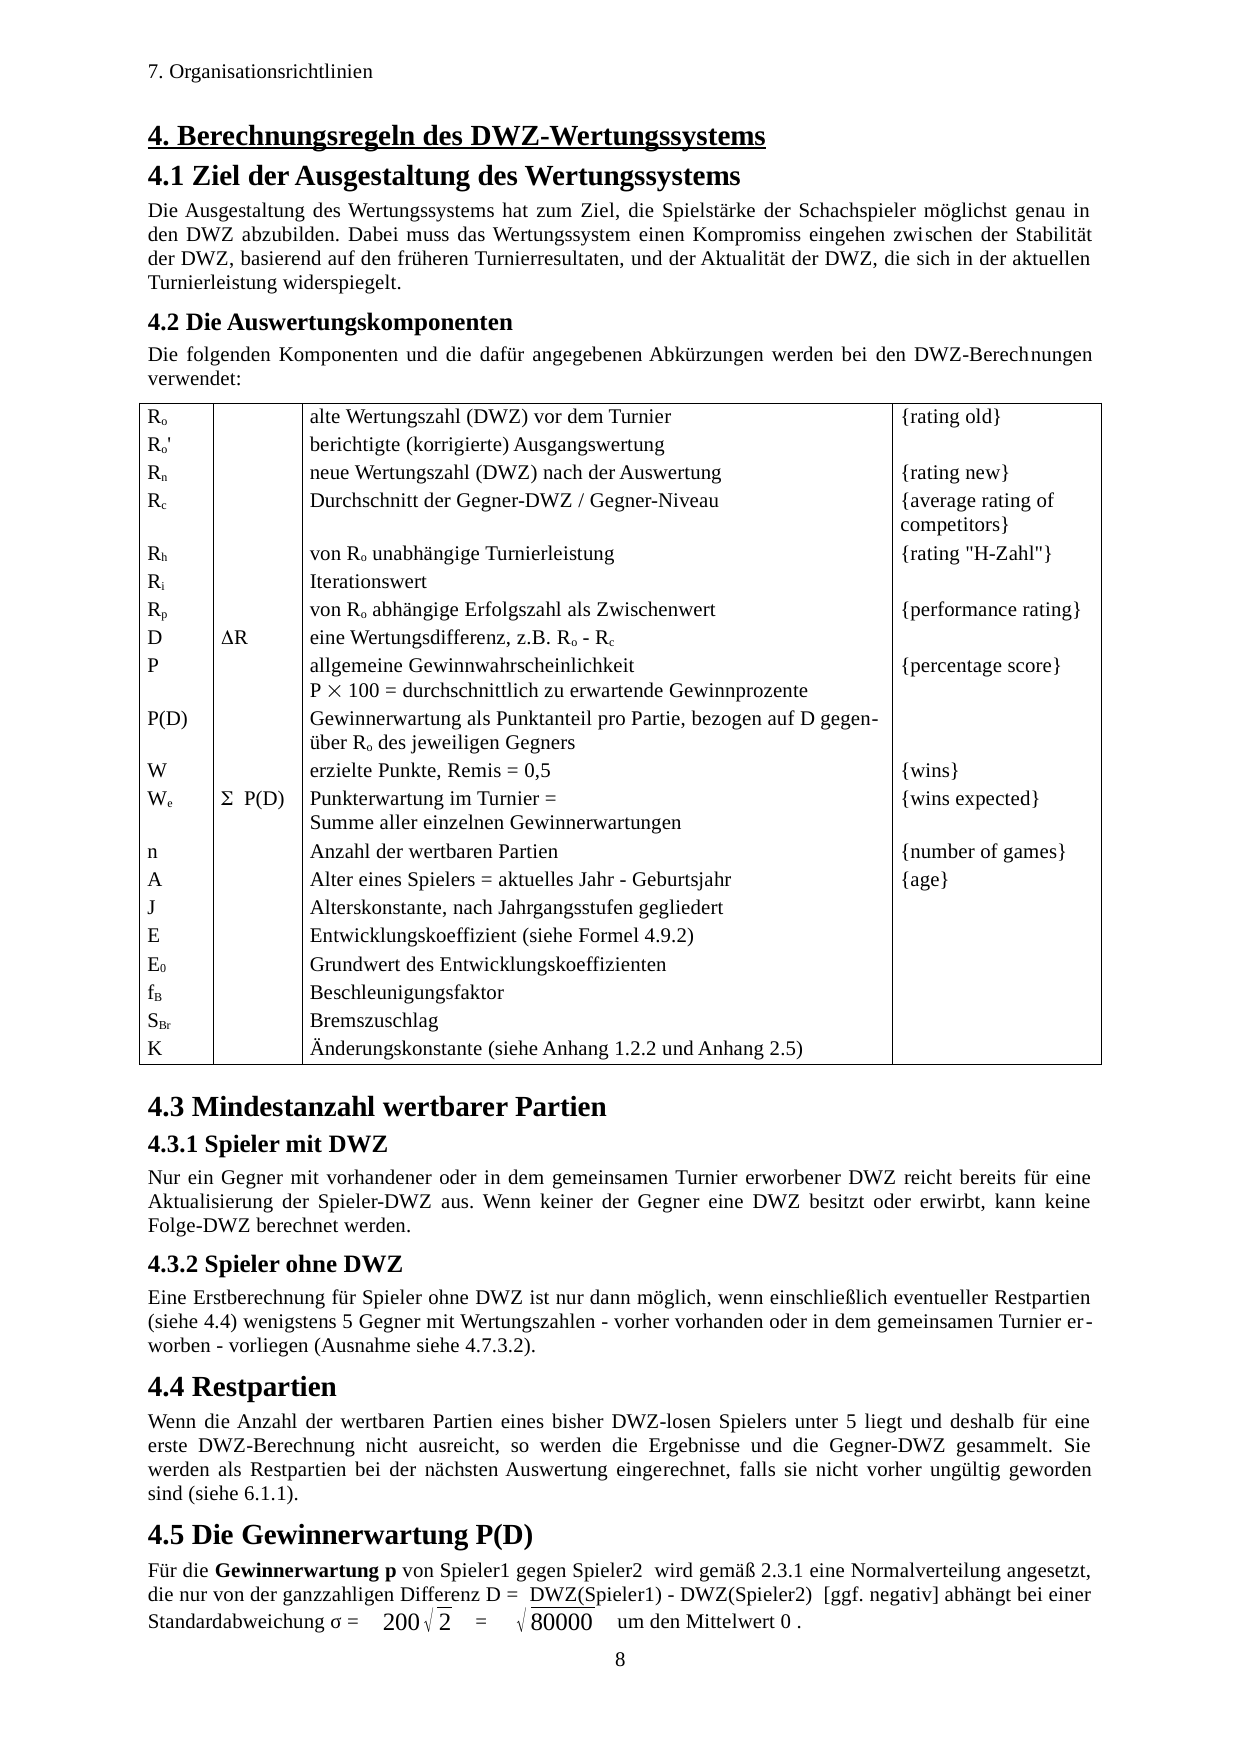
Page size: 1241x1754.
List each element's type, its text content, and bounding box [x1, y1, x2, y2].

table_cell [893, 1008, 1101, 1036]
text Die Ausgestaltung des Wertungssystems hat zum Ziel, die Spielstärke der Schachspieler möglichst genau in den DWZ abzubilden. Dabei muss das Wertungssystem einen Kompromiss eingehen zwi­schen der Stabilität der DWZ, basierend auf den früheren Turnierresultaten, und der Aktualität der DWZ, die sich in der aktuellen Turnierlei­stung widerspiegelt. [148, 198, 1092, 294]
subtitle 4.3 Mindestanzahl wertbarer Partien [148, 1089, 1092, 1123]
table_cell {rating "H-Zahl"} [893, 540, 1101, 569]
table_cell Durchschnitt der Gegner-DWZ / Gegner-Niveau [303, 488, 892, 540]
table_cell R [214, 625, 302, 653]
table_cell P(D) [214, 786, 302, 838]
table_cell [214, 758, 302, 786]
table_cell n [140, 839, 213, 867]
table_cell [214, 867, 302, 895]
table_cell SBr [140, 1008, 213, 1036]
table_cell [893, 1036, 1101, 1064]
table_cell [214, 706, 302, 758]
subtitle 4.5 Die Gewinnerwartung P(D) [148, 1518, 1092, 1551]
table_cell [893, 951, 1101, 979]
table_cell E0 [140, 951, 213, 979]
table_cell K [140, 1036, 213, 1064]
text Wenn die Anzahl der wertbaren Partien eines bisher DWZ-losen Spielers unter 5 liegt und deshalb für eine erste DWZ-Berechnung nicht ausreicht, so werden die Ergebnisse und die Gegner-DWZ gesammelt. Sie werden als Restpar­tien bei der nächsten Auswertung einge­rech­net, falls sie nicht vorher ungültig geworden sind (siehe 6.1.1). [148, 1409, 1092, 1505]
subtitle 4.4 Restpartien [148, 1369, 1092, 1403]
table_cell [893, 569, 1101, 597]
table_header Ro [140, 404, 213, 432]
table_cell [214, 653, 302, 706]
table_cell {performance rating} [893, 597, 1101, 625]
subtitle 4.3.2 Spieler ohne DWZ [148, 1249, 1092, 1278]
table_cell [214, 460, 302, 488]
table_cell [214, 923, 302, 951]
table_cell [214, 488, 302, 540]
table_cell {wins expected} [893, 786, 1101, 838]
table_cell [214, 839, 302, 867]
table_cell D [140, 625, 213, 653]
table_header [214, 404, 302, 432]
table_cell [893, 980, 1101, 1008]
table_cell Rh [140, 540, 213, 569]
table_cell [214, 432, 302, 460]
table_cell Iterationswert [303, 569, 892, 597]
table_cell fB [140, 980, 213, 1008]
table_cell Alter eines Spielers = aktuelles Jahr - Geburtsjahr [303, 867, 892, 895]
table_cell von Ro abhängige Erfolgszahl als Zwischenwert [303, 597, 892, 625]
table_cell [214, 1008, 302, 1036]
table_cell J [140, 895, 213, 923]
table_cell [893, 923, 1101, 951]
text Nur ein Gegner mit vorhandener oder in dem gemeinsamen Turnier erworbener DWZ reicht bereits für eine Ak­tualisierung der Spieler-DWZ aus. Wenn keiner der Gegner eine DWZ besitzt oder erwirbt, kann keine Folge-DWZ berechnet werden. [148, 1164, 1092, 1237]
table_cell {average rating of competitors} [893, 488, 1101, 540]
table_cell A [140, 867, 213, 895]
table_cell [214, 569, 302, 597]
table_cell Punkterwartung im Turnier = Summe aller einzelnen Gewinnerwartungen [303, 786, 892, 838]
table_cell Änderungskonstante (siehe Anhang 1.2.2 und Anhang 2.5) [303, 1036, 892, 1064]
table_cell {number of games} [893, 839, 1101, 867]
table_cell eine Wertungsdifferenz, z.B. Ro - Rc [303, 625, 892, 653]
table_cell E [140, 923, 213, 951]
table_cell Beschleunigungsfaktor [303, 980, 892, 1008]
table_cell Rn [140, 460, 213, 488]
subtitle 4.1 Ziel der Ausgestaltung des Wertungssystems [148, 158, 1092, 191]
subtitle 4. Berechnungsregeln des DWZ-Wertungssystems [148, 118, 1092, 152]
table_cell P [140, 653, 213, 706]
table_cell allgemeine Gewinnwahrscheinlichkeit P  100 = durchschnittlich zu erwartende Gewinnprozente [303, 653, 892, 706]
table_cell [214, 895, 302, 923]
table_cell [893, 432, 1101, 460]
table_cell [214, 980, 302, 1008]
table_cell Rc [140, 488, 213, 540]
table_cell Gewinnerwartung als Punktanteil pro Partie, bezogen auf D gegen­über Ro des jeweiligen Gegners [303, 706, 892, 758]
text Die folgenden Komponenten und die dafür angegebenen Abkürzungen werden bei den DWZ-Berech­nungen ver­wendet: [148, 342, 1092, 390]
table_cell {wins} [893, 758, 1101, 786]
text Für die Gewinnerwartung p von Spieler1 gegen Spieler2 wird gemäß 2.3.1 eine Normalverteilung angesetzt, die nur von der ganzzahligen Differenz D = DWZ(Spieler1) - DWZ(Spieler2) [ggf. negativ] abhängt bei einer Standard­abweichung σ = = um den Mittelwert 0 . [148, 1557, 1092, 1635]
table_cell Ro' [140, 432, 213, 460]
table_cell Grundwert des Entwicklungskoeffizienten [303, 951, 892, 979]
table_header {rating old} [893, 404, 1101, 432]
table_cell Alterskonstante, nach Jahrgangsstufen gegliedert [303, 895, 892, 923]
table_cell [214, 597, 302, 625]
table_cell [893, 625, 1101, 653]
table_cell [893, 706, 1101, 758]
table_cell von Ro unabhängige Turnierleistung [303, 540, 892, 569]
table_cell [214, 540, 302, 569]
table_cell {age} [893, 867, 1101, 895]
table_cell [893, 895, 1101, 923]
table_cell P(D) [140, 706, 213, 758]
table_cell Ri [140, 569, 213, 597]
table_cell We [140, 786, 213, 838]
table_cell {percentage score} [893, 653, 1101, 706]
table_header alte Wertungszahl (DWZ) vor dem Turnier [303, 404, 892, 432]
table_cell berichtigte (korrigierte) Ausgangswertung [303, 432, 892, 460]
table_cell Entwicklungskoeffizient (siehe Formel 4.9.2) [303, 923, 892, 951]
table_cell Anzahl der wertbaren Partien [303, 839, 892, 867]
table_cell W [140, 758, 213, 786]
table_cell [214, 1036, 302, 1064]
table_cell {rating new} [893, 460, 1101, 488]
table_cell erzielte Punkte, Remis = 0,5 [303, 758, 892, 786]
table_cell Bremszuschlag [303, 1008, 892, 1036]
table_cell Rp [140, 597, 213, 625]
subtitle 4.3.1 Spieler mit DWZ [148, 1129, 1092, 1158]
subtitle 4.2 Die Auswertungskomponenten [148, 306, 1092, 336]
table_cell [214, 951, 302, 979]
table_cell neue Wertungszahl (DWZ) nach der Auswertung [303, 460, 892, 488]
text Eine Erstberechnung für Spieler ohne DWZ ist nur dann möglich, wenn einschließlich eventueller Restpartien (siehe 4.4) wenigstens 5 Gegner mit Wertungszahlen - vorher vorhanden oder in dem gemeinsamen Turnier er­worben - vorliegen (Ausnahme siehe 4.7.3.2). [148, 1284, 1092, 1357]
